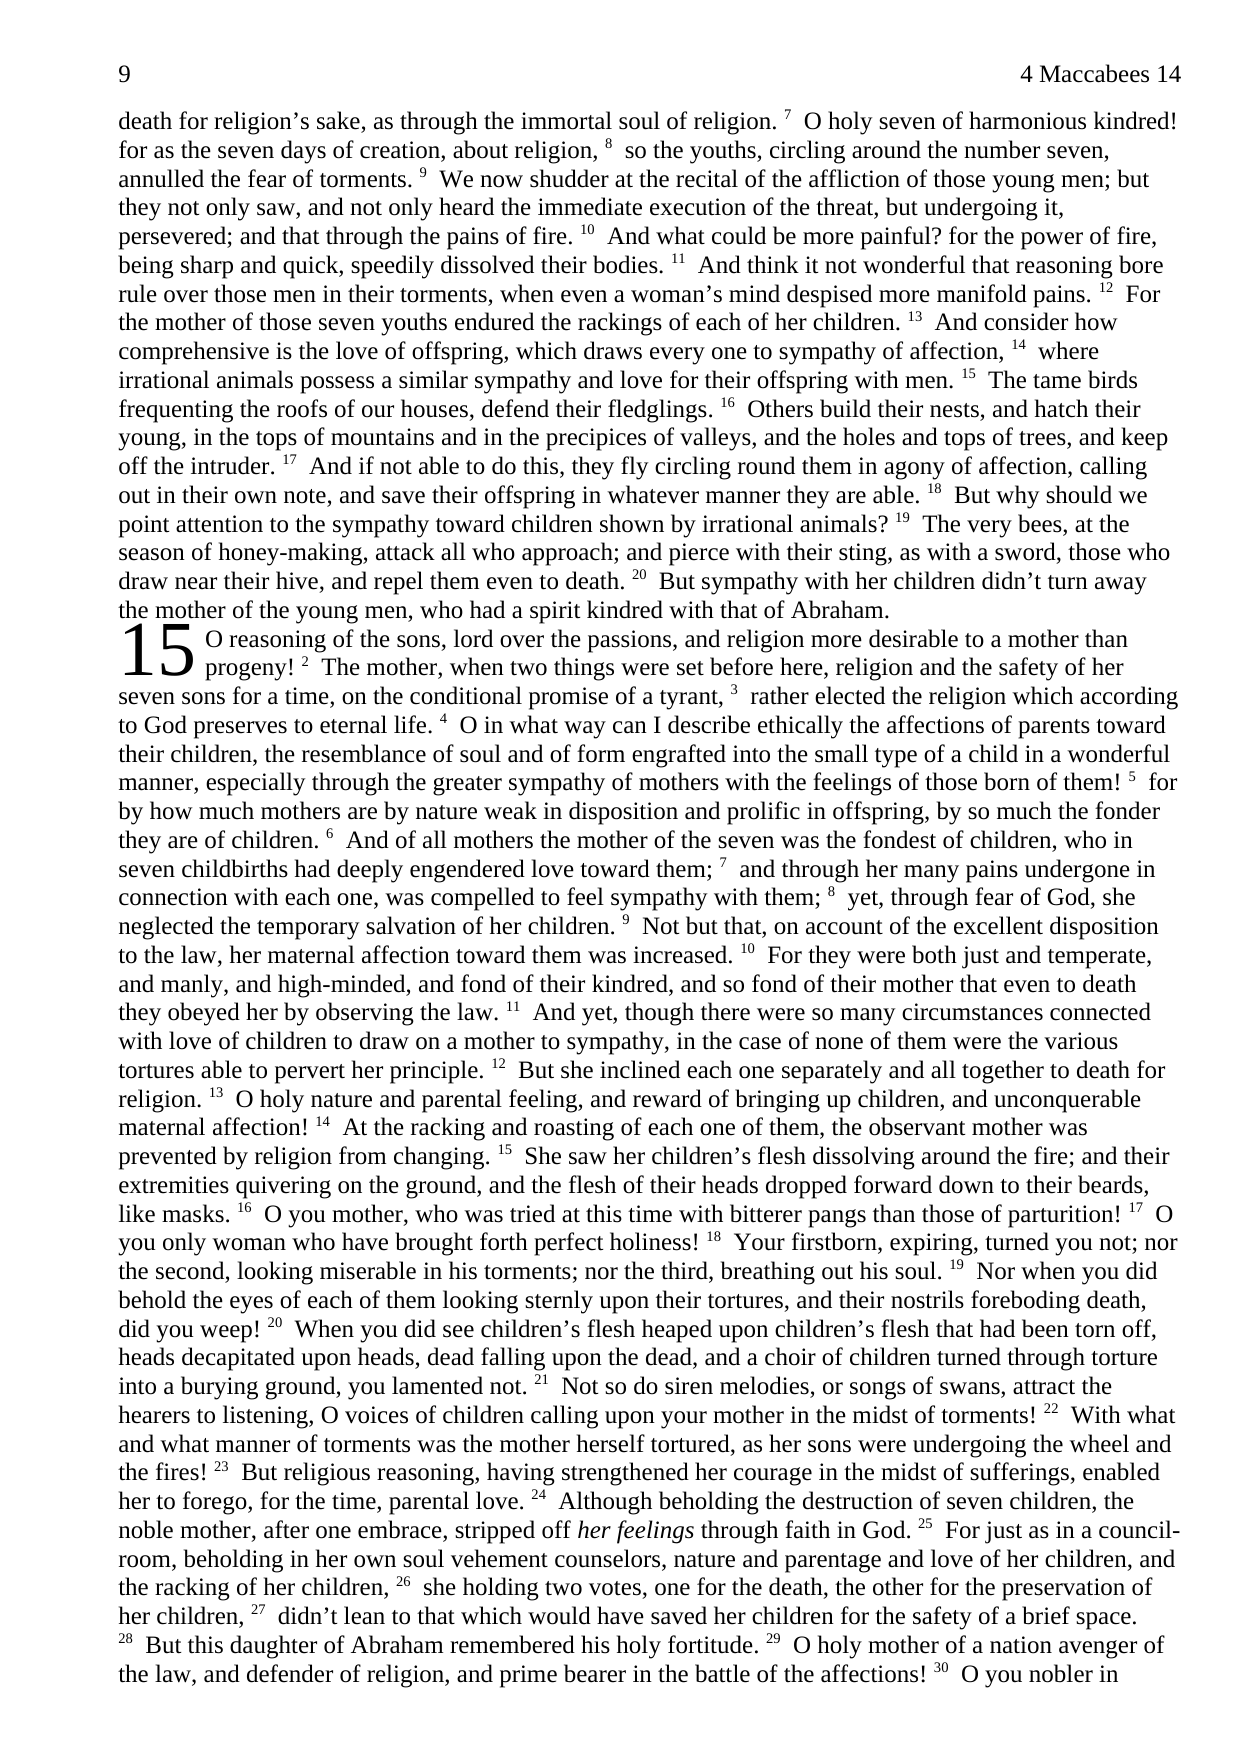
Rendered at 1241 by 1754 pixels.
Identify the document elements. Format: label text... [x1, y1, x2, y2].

text 15O reasoning of the sons, lord over the passions, and religion more desirable to a mother than progeny! 2 The mother, when two things were set before here, religion and the safety of her seven sons for a time, on the conditional promise of a tyrant, 3 rather elected the religion which according to God preserves to eternal life. 4 O in what way can I describe ethically the affections of parents toward their children, the resemblance of soul and of form engrafted into the small type of a child in a wonderful manner, especially through the greater sympathy of mothers with the feelings of those born of them! 5 for by how much mothers are by nature weak in disposition and prolific in offspring, by so much the fonder they are of children. 6 And of all mothers the mother of the seven was the fondest of children, who in seven childbirths had deeply engendered love toward them; 7 and through her many pains undergone in connection with each one, was compelled to feel sympathy with them; 8 yet, through fear of God, she neglected the temporary salvation of her children. 9 Not but that, on account of the excellent disposition to the law, her maternal affection toward them was increased. 10 For they were both just and temperate, and manly, and high-minded, and fond of their kindred, and so fond of their mother that even to death they obeyed her by observing the law. 11 And yet, though there were so many circumstances connected with love of children to draw on a mother to sympathy, in the case of none of them were the various tortures able to pervert her principle. 12 But she inclined each one separately and all together to death for religion. 13 O holy nature and parental feeling, and reward of bringing up children, and unconquerable maternal affection! 14 At the racking and roasting of each one of them, the observant mother was prevented by religion from changing. 15 She saw her children’s flesh dissolving around the fire; and their extremities quivering on the ground, and the flesh of their heads dropped forward down to their beards, like masks. 16 O you mother, who was tried at this time with bitterer pangs than those of parturition! 17 O you only woman who have brought forth perfect holiness! 18 Your firstborn, expiring, turned you not; nor the second, looking miserable in his torments; nor the third, breathing out his soul. 19 Nor when you did behold the eyes of each of them looking sternly upon their tortures, and their nostrils foreboding death, did you weep! 20 When you did see children’s flesh heaped upon children’s flesh that had been torn off, heads decapitated upon heads, dead falling upon the dead, and a choir of children turned through torture into a burying ground, you lamented not. 21 Not so do siren melodies, or songs of swans, attract the hearers to listening, O voices of children calling upon your mother in the midst of torments! 22 With what and what manner of torments was the mother herself tortured, as her sons were undergoing the wheel and the fires! 23 But religious reasoning, having strengthened her courage in the midst of sufferings, enabled her to forego, for the time, parental love. 24 Although beholding the destruction of seven children, the noble mother, after one embrace, stripped off her feelings through faith in God. 25 For just as in a council-room, beholding in her own soul vehement counselors, nature and parentage and love of her children, and the racking of her children, 26 she holding two votes, one for the death, the other for the preservation of her children, 27 didn’t lean to that which would have saved her children for the safety of a brief space. 28 But this daughter of Abraham remembered his holy fortitude. 29 O holy mother of a nation avenger of the law, and defender of religion, and prime bearer in the battle of the affections! 30 O you nobler in endurance than males, and more manly than men in perseverance! 31 For as the ark of Noah, bearing the world in the world-filling flood, bore up against the waves, 32 so you, the guardian of the law, when surrounded on every side by the flood of passions, and straitened by violent storms which were the torments of they children, did bear up nobly against the storms against religion. [118, 624, 1181, 1687]
text 14And more that this, they even urged them on to this ill-treatment; so that they not only despised pains themselves, but they even got the better of their affections of brotherly love. 2 O reasoning more royal than a king, and freer than freemen! 3 Sacred and harmonious concert of the seven kindred as concerning piety! 4 None of the seven youths turned cowardly, or shrank back from death. 5 But all of them, as though running the road to immortality, hastened on to death through tortures. 6 For just as hands and feet are moved sympathetically with the directions of the soul, so those holy youths agreed to death for religion’s sake, as through the immortal soul of religion. 7 O holy seven of harmonious kindred! for as the seven days of creation, about religion, 8 so the youths, circling around the number seven, annulled the fear of torments. 9 We now shudder at the recital of the affliction of those young men; but they not only saw, and not only heard the immediate execution of the threat, but undergoing it, persevered; and that through the pains of fire. 10 And what could be more painful? for the power of fire, being sharp and quick, speedily dissolved their bodies. 11 And think it not wonderful that reasoning bore rule over those men in their torments, when even a woman’s mind despised more manifold pains. 12 For the mother of those seven youths endured the rackings of each of her children. 13 And consider how comprehensive is the love of offspring, which draws every one to sympathy of affection, 14 where irrational animals possess a similar sympathy and love for their offspring with men. 15 The tame birds frequenting the roofs of our houses, defend their fledglings. 16 Others build their nests, and hatch their young, in the tops of mountains and in the precipices of valleys, and the holes and tops of trees, and keep off the intruder. 17 And if not able to do this, they fly circling round them in agony of affection, calling out in their own note, and save their offspring in whatever manner they are able. 18 But why should we point attention to the sympathy toward children shown by irrational animals? 19 The very bees, at the season of honey-making, attack all who approach; and pierce with their sting, as with a sword, those who draw near their hive, and repel them even to death. 20 But sympathy with her children didn’t turn away the mother of the young men, who had a spirit kindred with that of Abraham. [118, 106, 1181, 624]
